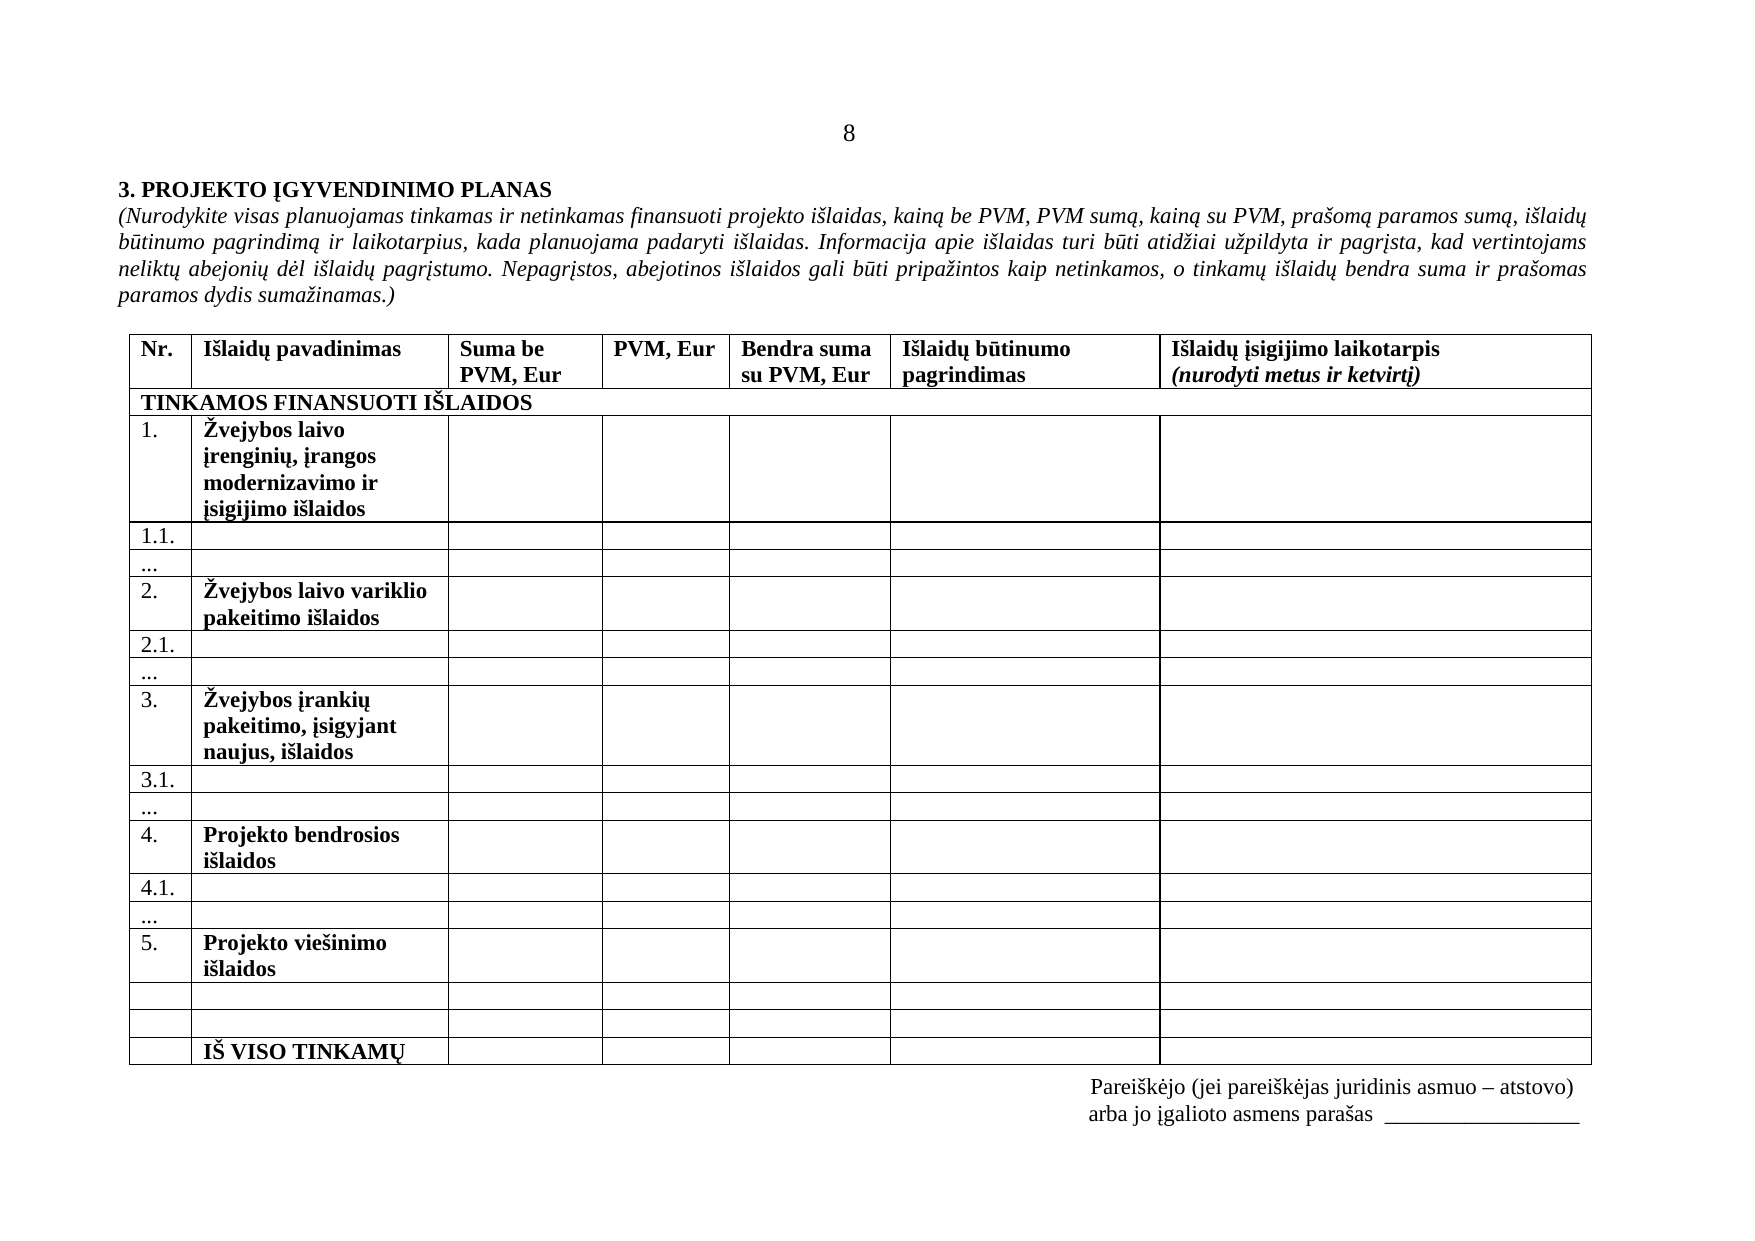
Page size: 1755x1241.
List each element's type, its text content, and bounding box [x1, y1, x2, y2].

table_cell [891, 821, 1159, 873]
table_cell 1. [130, 416, 191, 521]
table_cell [730, 983, 890, 1009]
table_cell [1161, 821, 1591, 873]
table_cell [891, 902, 1159, 928]
table_cell [603, 793, 729, 819]
text 3. PROJEKTO ĮGYVENDINIMO PLANAS [118, 176, 1580, 202]
table_cell 5. [130, 929, 191, 982]
table_cell [603, 550, 729, 576]
table_cell [449, 821, 602, 873]
table_cell [603, 658, 729, 685]
table_cell [1161, 983, 1591, 1009]
table_cell [192, 766, 448, 792]
table_cell [192, 550, 448, 576]
table_cell [1161, 766, 1591, 792]
table_cell [603, 874, 729, 901]
table_cell [603, 577, 729, 630]
table_cell [449, 766, 602, 792]
table_header PVM, Eur [603, 335, 729, 387]
table_cell [891, 874, 1159, 901]
table_cell [449, 550, 602, 576]
table_header Nr. [130, 335, 191, 387]
table_cell [603, 523, 729, 549]
table_cell [449, 523, 602, 549]
table_cell [449, 416, 602, 521]
table_header Suma be PVM, Eur [449, 335, 602, 387]
table_cell [730, 416, 890, 521]
table_cell [603, 686, 729, 765]
table_cell [891, 658, 1159, 685]
table_cell 3. [130, 686, 191, 765]
table_cell [730, 1038, 890, 1064]
table_cell [449, 929, 602, 982]
table_cell [449, 874, 602, 901]
table_cell [192, 874, 448, 901]
table_cell ... [130, 658, 191, 685]
table_cell [730, 631, 890, 657]
table_cell Žvejybos įrankių pakeitimo, įsigyjant naujus, išlaidos [192, 686, 448, 765]
table_cell [449, 631, 602, 657]
table_cell [1161, 929, 1591, 982]
table_cell [1161, 550, 1591, 576]
table_cell [730, 874, 890, 901]
table_cell [1161, 874, 1591, 901]
table_cell [449, 1038, 602, 1064]
table_cell [730, 523, 890, 549]
table_cell [891, 929, 1159, 982]
table_cell [891, 577, 1159, 630]
table_cell [1161, 1038, 1591, 1064]
table_cell [891, 766, 1159, 792]
table_cell [1161, 793, 1591, 819]
table_cell [730, 577, 890, 630]
table_cell [730, 550, 890, 576]
table_cell [449, 793, 602, 819]
table_cell [449, 577, 602, 630]
table_cell [730, 686, 890, 765]
table_cell [603, 1038, 729, 1064]
table_cell IŠ VISO TINKAMŲ [192, 1038, 448, 1064]
table_cell [603, 766, 729, 792]
table_cell [891, 686, 1159, 765]
table_cell ... [130, 550, 191, 576]
table_cell Projekto bendrosios išlaidos [192, 821, 448, 873]
table_cell [891, 793, 1159, 819]
table_cell 3.1. [130, 766, 191, 792]
table_cell [449, 658, 602, 685]
table_cell 4.1. [130, 874, 191, 901]
table_cell [192, 793, 448, 819]
table_cell [1161, 1010, 1591, 1037]
table_cell [1161, 416, 1591, 521]
table_cell [1161, 902, 1591, 928]
table_cell [603, 821, 729, 873]
table_cell [1161, 577, 1591, 630]
table_cell [192, 1010, 448, 1037]
table_cell TINKAMOS FINANSUOTI IŠLAIDOS [130, 389, 1591, 415]
table_header Bendra suma su PVM, Eur [730, 335, 890, 387]
table_cell [1161, 686, 1591, 765]
table_cell [891, 1010, 1159, 1037]
table_cell [1161, 658, 1591, 685]
table_header Išlaidų pavadinimas [192, 335, 448, 387]
table_cell [603, 1010, 729, 1037]
table_cell [130, 1010, 191, 1037]
table_cell [130, 983, 191, 1009]
text (Nurodykite visas planuojamas tinkamas ir netinkamas finansuoti projekto išlaidas, kainą be PVM, PVM sumą, kainą su PVM, prašomą paramos sumą, išlaidų būtinumo pagrindimą ir laikotarpius, kada planuojama padaryti išlaidas. Informacija apie išlaidas turi būti atidžiai užpildyta ir pagrįsta, kad vertintojams neliktų abejonių dėl išlaidų pagrįstumo. Nepagrįstos, abejotinos išlaidos gali būti pripažintos kaip netinkamos, o tinkamų išlaidų bendra suma ir prašomas paramos dydis sumažinamas.) [118, 202, 1592, 307]
table_cell [891, 523, 1159, 549]
table_cell [449, 1010, 602, 1037]
table_cell [603, 631, 729, 657]
table_cell [730, 658, 890, 685]
table_cell [891, 416, 1159, 521]
table_cell 1.1. [130, 523, 191, 549]
table_cell [130, 1038, 191, 1064]
table_cell [192, 523, 448, 549]
table_cell 2. [130, 577, 191, 630]
table_cell [730, 793, 890, 819]
table_header Išlaidų būtinumo pagrindimas [891, 335, 1159, 387]
table_cell [192, 902, 448, 928]
table_cell [1161, 631, 1591, 657]
table_cell [730, 929, 890, 982]
table_cell Žvejybos laivo variklio pakeitimo išlaidos [192, 577, 448, 630]
table_cell [192, 631, 448, 657]
table_cell [603, 416, 729, 521]
table_cell [192, 983, 448, 1009]
table_cell [730, 1010, 890, 1037]
table_cell [603, 983, 729, 1009]
table_cell [603, 929, 729, 982]
table_cell [891, 1038, 1159, 1064]
table_cell [730, 821, 890, 873]
table_cell [449, 686, 602, 765]
table_cell [891, 983, 1159, 1009]
table_header Išlaidų įsigijimo laikotarpis (nurodyti metus ir ketvirtį) [1161, 335, 1591, 387]
table_cell Projekto viešinimo išlaidos [192, 929, 448, 982]
table_cell ... [130, 902, 191, 928]
table_cell 4. [130, 821, 191, 873]
table_cell Žvejybos laivo įrenginių, įrangos modernizavimo ir įsigijimo išlaidos [192, 416, 448, 521]
table_cell [891, 550, 1159, 576]
table_cell [603, 902, 729, 928]
table_cell ... [130, 793, 191, 819]
table_cell [449, 983, 602, 1009]
table_cell [449, 902, 602, 928]
table_cell [192, 658, 448, 685]
table_cell [730, 766, 890, 792]
table_cell [891, 631, 1159, 657]
table_cell [730, 902, 890, 928]
table_cell [1161, 523, 1591, 549]
table_cell 2.1. [130, 631, 191, 657]
